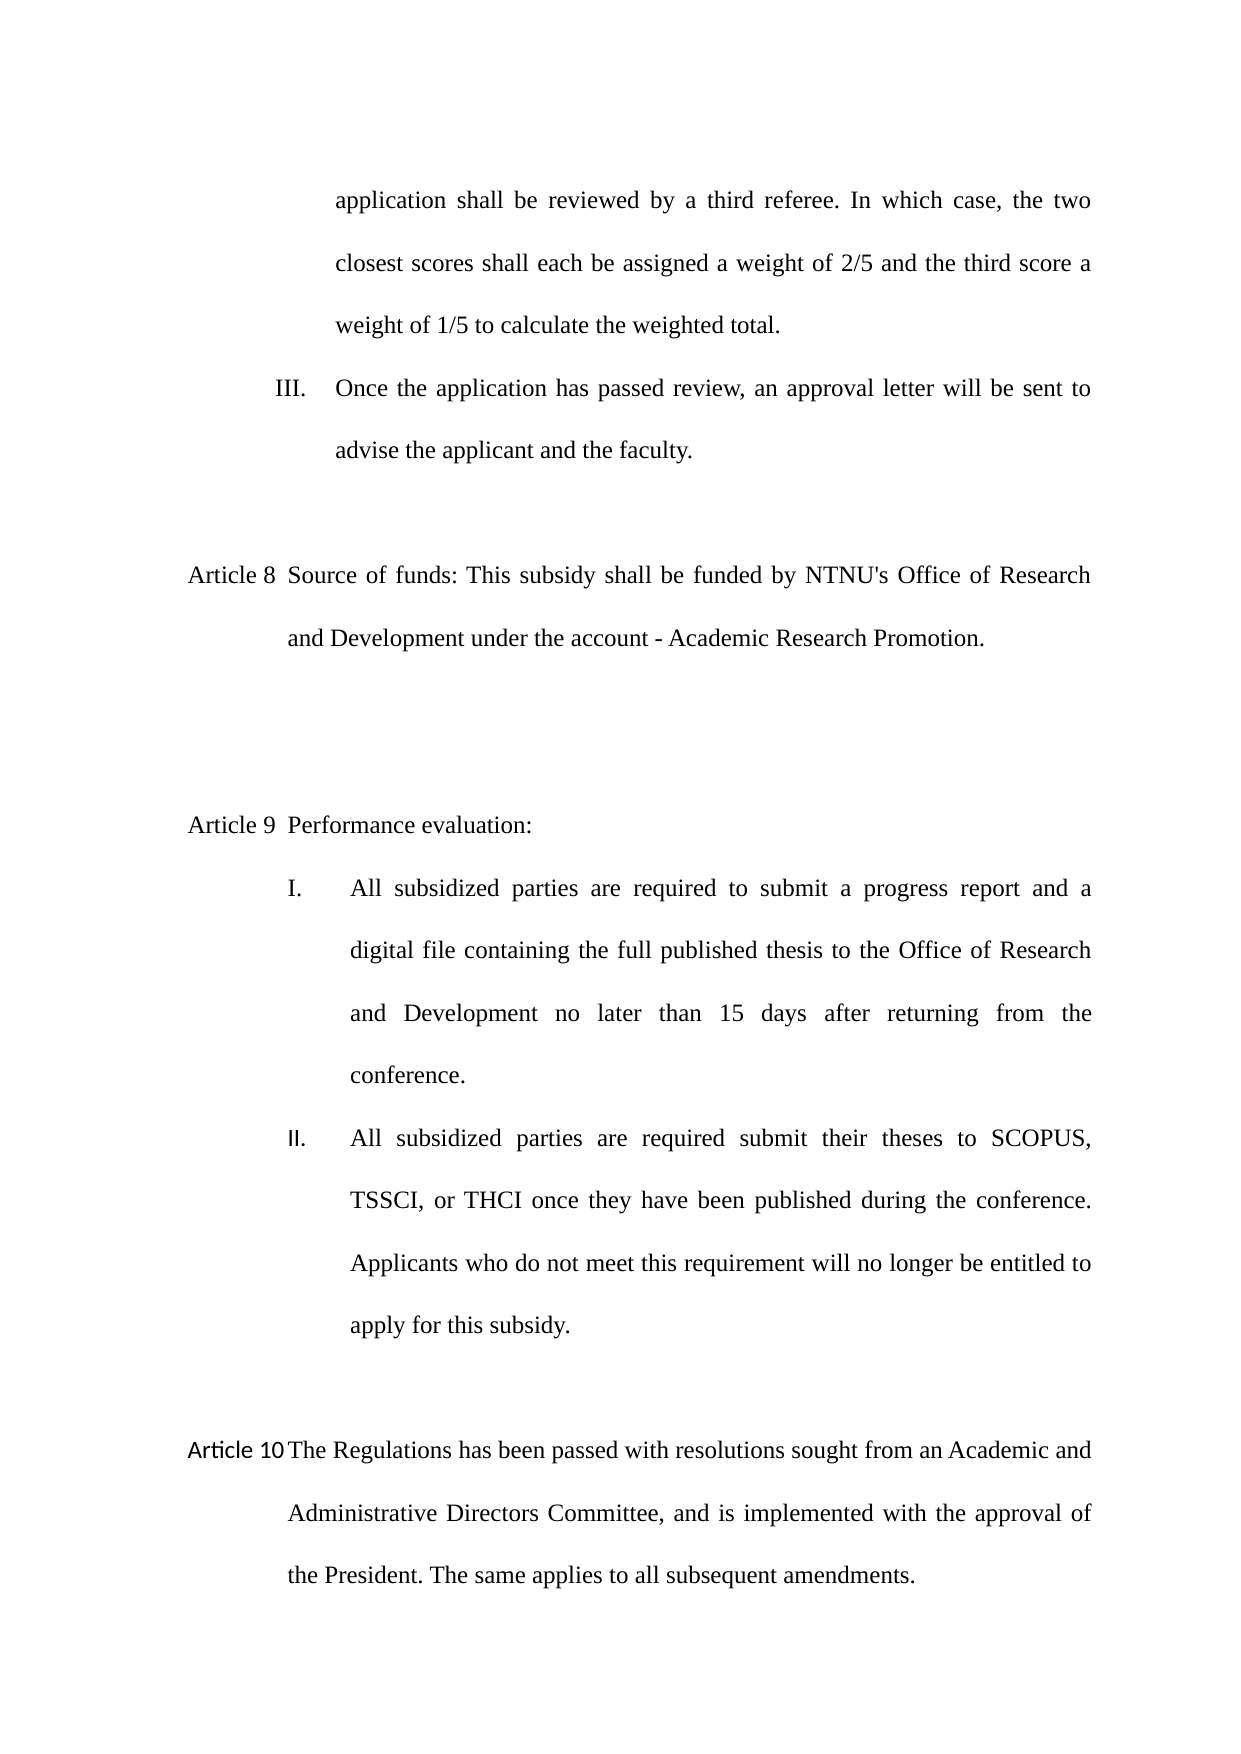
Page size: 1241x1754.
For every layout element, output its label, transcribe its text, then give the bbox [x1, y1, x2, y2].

list The Regulations has been passed with resolutions sought from an Academic and Administrative Directors Committee, and is implemented with the approval of the President. The same applies to all subsequent amendments. [187, 1408, 1093, 1596]
list All subsidized parties are required submit their theses to SCOPUS, TSSCI, or THCI once they have been published during the conference. Applicants who do not meet this requirement will no longer be entitled to apply for this subsidy. [287, 1096, 1093, 1346]
list Performance evaluation: [187, 783, 1093, 846]
list Source of funds: This subsidy shall be funded by NTNU's Office of Research and Development under the account - Academic Research Promotion. [187, 533, 1093, 658]
list Once the application has passed review, an approval letter will be sent to advise the applicant and the faculty. [275, 346, 1093, 471]
list All subsidized parties are required to submit a progress report and a digital file containing the full published thesis to the Office of Research and Development no later than 15 days after returning from the conference. [287, 846, 1093, 1096]
list application shall be reviewed by a third referee. In which case, the two closest scores shall each be assigned a weight of 2/5 and the third score a weight of 1/5 to calculate the weighted total. [275, 158, 1093, 346]
